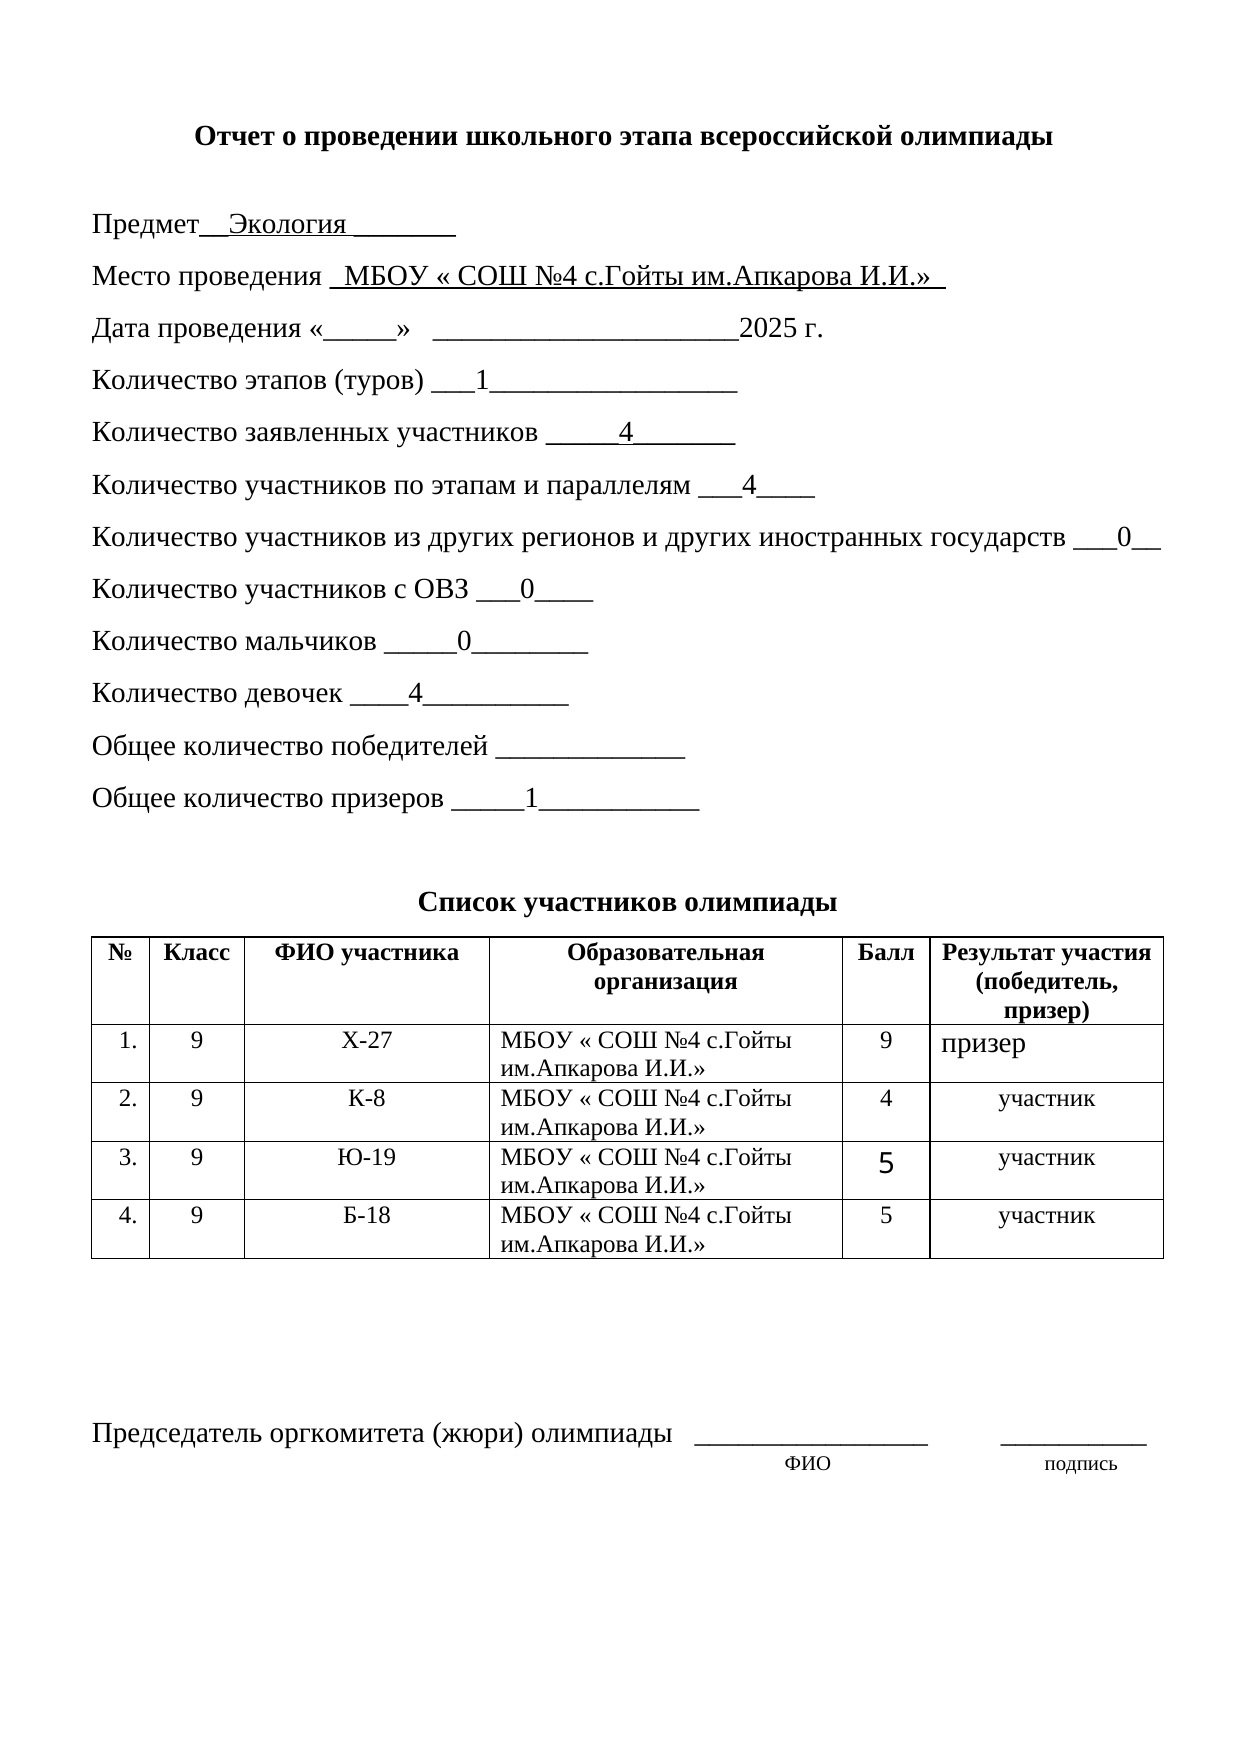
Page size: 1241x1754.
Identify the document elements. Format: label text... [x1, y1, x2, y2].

table_cell МБОУ « СОШ №4 с.Гойты им.Апкарова И.И.» [490, 1200, 842, 1258]
table_header Балл [843, 938, 929, 1024]
table_cell 3. [92, 1142, 149, 1199]
text Общее количество призеров _____1___________ [92, 780, 1163, 813]
table_cell 4. [92, 1200, 149, 1258]
text Количество мальчиков _____0________ [92, 623, 1163, 657]
table_cell 4 [843, 1083, 929, 1141]
text ФИО подпись [92, 1451, 1163, 1475]
text Отчет о проведении школьного этапа всероссийской олимпиады [92, 118, 1163, 152]
table_cell 5 [843, 1200, 929, 1258]
text Количество заявленных участников _____4_______ [92, 414, 1163, 448]
text Список участников олимпиады [92, 884, 1163, 918]
table_cell Х-27 [245, 1025, 489, 1082]
text Место проведения _МБОУ « СОШ №4 с.Гойты им.Апкарова И.И.»_ [92, 258, 1163, 292]
table_cell 1. [92, 1025, 149, 1082]
text Количество девочек ____4__________ [92, 676, 1163, 709]
table_cell Ю-19 [245, 1142, 489, 1199]
text Количество участников из других регионов и других иностранных государств ___0__ [92, 519, 1163, 552]
table_cell участник [931, 1142, 1163, 1199]
table_header Класс [150, 938, 244, 1024]
table_cell 9 [150, 1200, 244, 1258]
table_cell участник [931, 1200, 1163, 1258]
text Количество этапов (туров) ___1_________________ [92, 362, 1163, 396]
table_cell призер [931, 1025, 1163, 1082]
text Количество участников по этапам и параллелям ___4____ [92, 467, 1163, 500]
text Дата проведения «_____» _____________________2025 г. [92, 310, 1163, 344]
table_header Образовательная организация [490, 938, 842, 1024]
table_cell 9 [150, 1083, 244, 1141]
table_cell 9 [150, 1025, 244, 1082]
table_cell МБОУ « СОШ №4 с.Гойты им.Апкарова И.И.» [490, 1142, 842, 1199]
table_cell 2. [92, 1083, 149, 1141]
table_cell 9 [150, 1142, 244, 1199]
table_cell МБОУ « СОШ №4 с.Гойты им.Апкарова И.И.» [490, 1025, 842, 1082]
text Количество участников с ОВЗ ___0____ [92, 571, 1163, 605]
table_cell 9 [843, 1025, 929, 1082]
text Предмет__Экология _______ [92, 206, 1163, 239]
table_header ФИО участника [245, 938, 489, 1024]
table_cell участник [931, 1083, 1163, 1141]
table_header № [92, 938, 149, 1024]
text Общее количество победителей _____________ [92, 728, 1163, 761]
table_header Результат участия (победитель, призер) [931, 938, 1163, 1024]
text Председатель оргкомитета (жюри) олимпиады ________________ __________ [92, 1416, 1163, 1449]
table_cell 5 [843, 1142, 929, 1199]
table_cell Б-18 [245, 1200, 489, 1258]
table_cell МБОУ « СОШ №4 с.Гойты им.Апкарова И.И.» [490, 1083, 842, 1141]
table_cell К-8 [245, 1083, 489, 1141]
